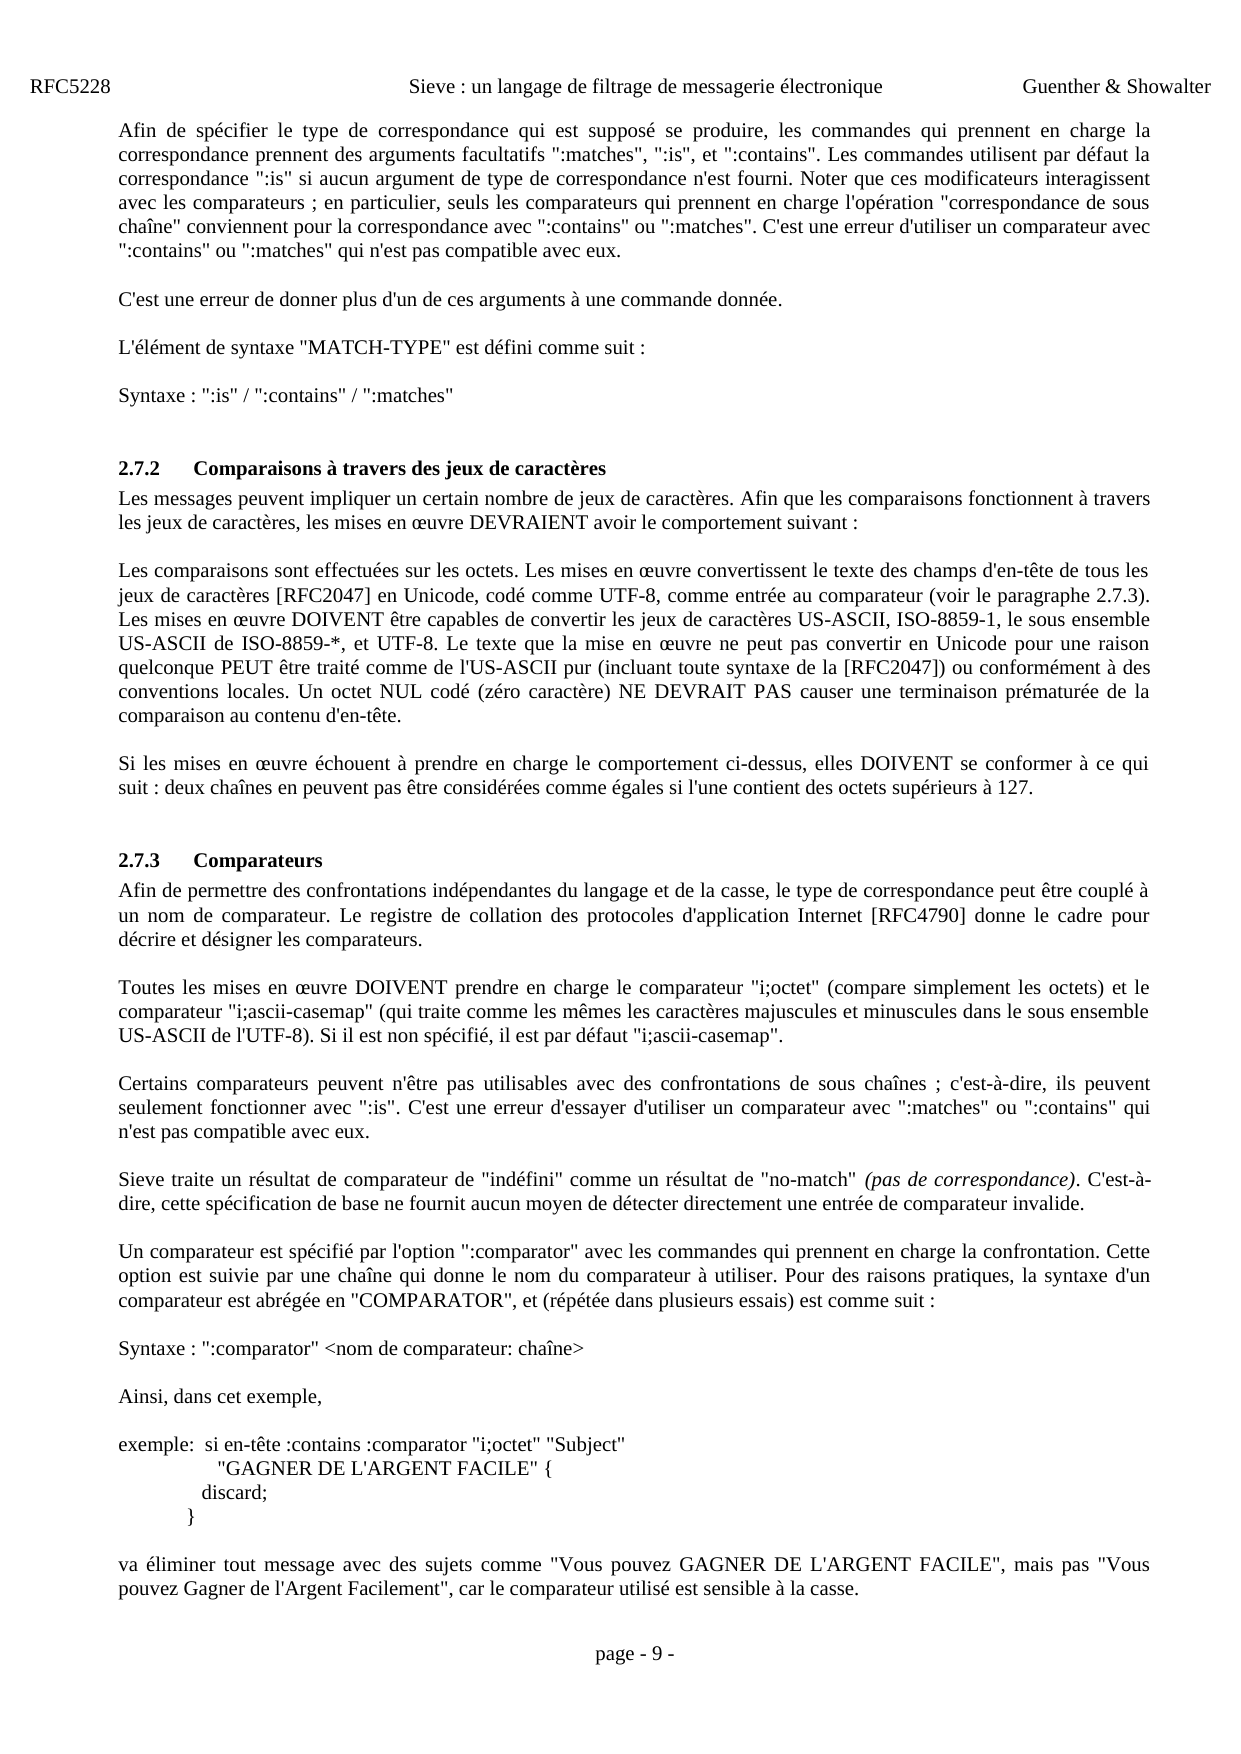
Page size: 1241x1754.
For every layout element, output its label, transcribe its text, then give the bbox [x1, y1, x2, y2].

text discard; [118, 1480, 1152, 1504]
text L'élément de syntaxe "MATCH-TYPE" est défini comme suit : [118, 335, 1152, 359]
subtitle 2.7.3 Comparateurs [118, 848, 1152, 872]
text Les messages peuvent impliquer un certain nombre de jeux de caractères. Afin que les comparaisons fonctionnent à travers les jeux de caractères, les mises en œuvre DEVRAIENT avoir le comportement suivant : [118, 486, 1152, 534]
text exemple: si en-tête :contains :comparator "i;octet" "Subject" [118, 1432, 1152, 1456]
text Afin de spécifier le type de correspondance qui est supposé se produire, les commandes qui prennent en charge la correspondance prennent des arguments facultatifs ":matches", ":is", et ":contains". Les commandes utilisent par défaut la correspondance ":is" si aucun argument de type de correspondance n'est fourni. Noter que ces modificateurs interagissent avec les comparateurs ; en particulier, seuls les comparateurs qui prennent en charge l'opération "correspondance de sous chaîne" conviennent pour la correspondance avec ":contains" ou ":matches". C'est une erreur d'utiliser un comparateur avec ":contains" ou ":matches" qui n'est pas compatible avec eux. [118, 118, 1152, 262]
text Ainsi, dans cet exemple, [118, 1384, 1152, 1408]
text Sieve traite un résultat de comparateur de "indéfini" comme un résultat de "no-match" (pas de correspondance). C'est-à-dire, cette spécification de base ne fournit aucun moyen de détecter directement une entrée de comparateur invalide. [118, 1167, 1152, 1215]
text Si les mises en œuvre échouent à prendre en charge le comportement ci-dessus, elles DOIVENT se conformer à ce qui suit : deux chaînes en peuvent pas être considérées comme égales si l'une contient des octets supérieurs à 127. [118, 751, 1152, 799]
text va éliminer tout message avec des sujets comme "Vous pouvez GAGNER DE L'ARGENT FACILE", mais pas "Vous pouvez Gagner de l'Argent Facilement", car le comparateur utilisé est sensible à la casse. [118, 1552, 1152, 1600]
text Certains comparateurs peuvent n'être pas utilisables avec des confrontations de sous chaînes ; c'est-à-dire, ils peuvent seulement fonctionner avec ":is". C'est une erreur d'essayer d'utiliser un comparateur avec ":matches" ou ":contains" qui n'est pas compatible avec eux. [118, 1071, 1152, 1143]
text Les comparaisons sont effectuées sur les octets. Les mises en œuvre convertissent le texte des champs d'en-tête de tous les jeux de caractères [RFC2047] en Unicode, codé comme UTF-8, comme entrée au comparateur (voir le paragraphe 2.7.3). Les mises en œuvre DOIVENT être capables de convertir les jeux de caractères US-ASCII, ISO-8859-1, le sous ensemble US-ASCII de ISO-8859-*, et UTF-8. Le texte que la mise en œuvre ne peut pas convertir en Unicode pour une raison quelconque PEUT être traité comme de l'US-ASCII pur (incluant toute syntaxe de la [RFC2047]) ou conformément à des conventions locales. Un octet NUL codé (zéro caractère) NE DEVRAIT PAS causer une terminaison prématurée de la comparaison au contenu d'en-tête. [118, 558, 1152, 727]
text Syntaxe : ":comparator" <nom de comparateur: chaîne> [118, 1336, 1152, 1360]
text Un comparateur est spécifié par l'option ":comparator" avec les commandes qui prennent en charge la confrontation. Cette option est suivie par une chaîne qui donne le nom du comparateur à utiliser. Pour des raisons pratiques, la syntaxe d'un comparateur est abrégée en "COMPARATOR", et (répétée dans plusieurs essais) est comme suit : [118, 1239, 1152, 1312]
text C'est une erreur de donner plus d'un de ces arguments à une commande donnée. [118, 287, 1152, 311]
text Toutes les mises en œuvre DOIVENT prendre en charge le comparateur "i;octet" (compare simplement les octets) et le comparateur "i;ascii-casemap" (qui traite comme les mêmes les caractères majuscules et minuscules dans le sous ensemble US-ASCII de l'UTF-8). Si il est non spécifié, il est par défaut "i;ascii-casemap". [118, 975, 1152, 1047]
text "GAGNER DE L'ARGENT FACILE" { [118, 1456, 1152, 1480]
subtitle 2.7.2 Comparaisons à travers des jeux de caractères [118, 456, 1152, 480]
text } [118, 1504, 1152, 1528]
text Afin de permettre des confrontations indépendantes du langage et de la casse, le type de correspondance peut être couplé à un nom de comparateur. Le registre de collation des protocoles d'application Internet [RFC4790] donne le cadre pour décrire et désigner les comparateurs. [118, 878, 1152, 951]
text Syntaxe : ":is" / ":contains" / ":matches" [118, 383, 1152, 407]
